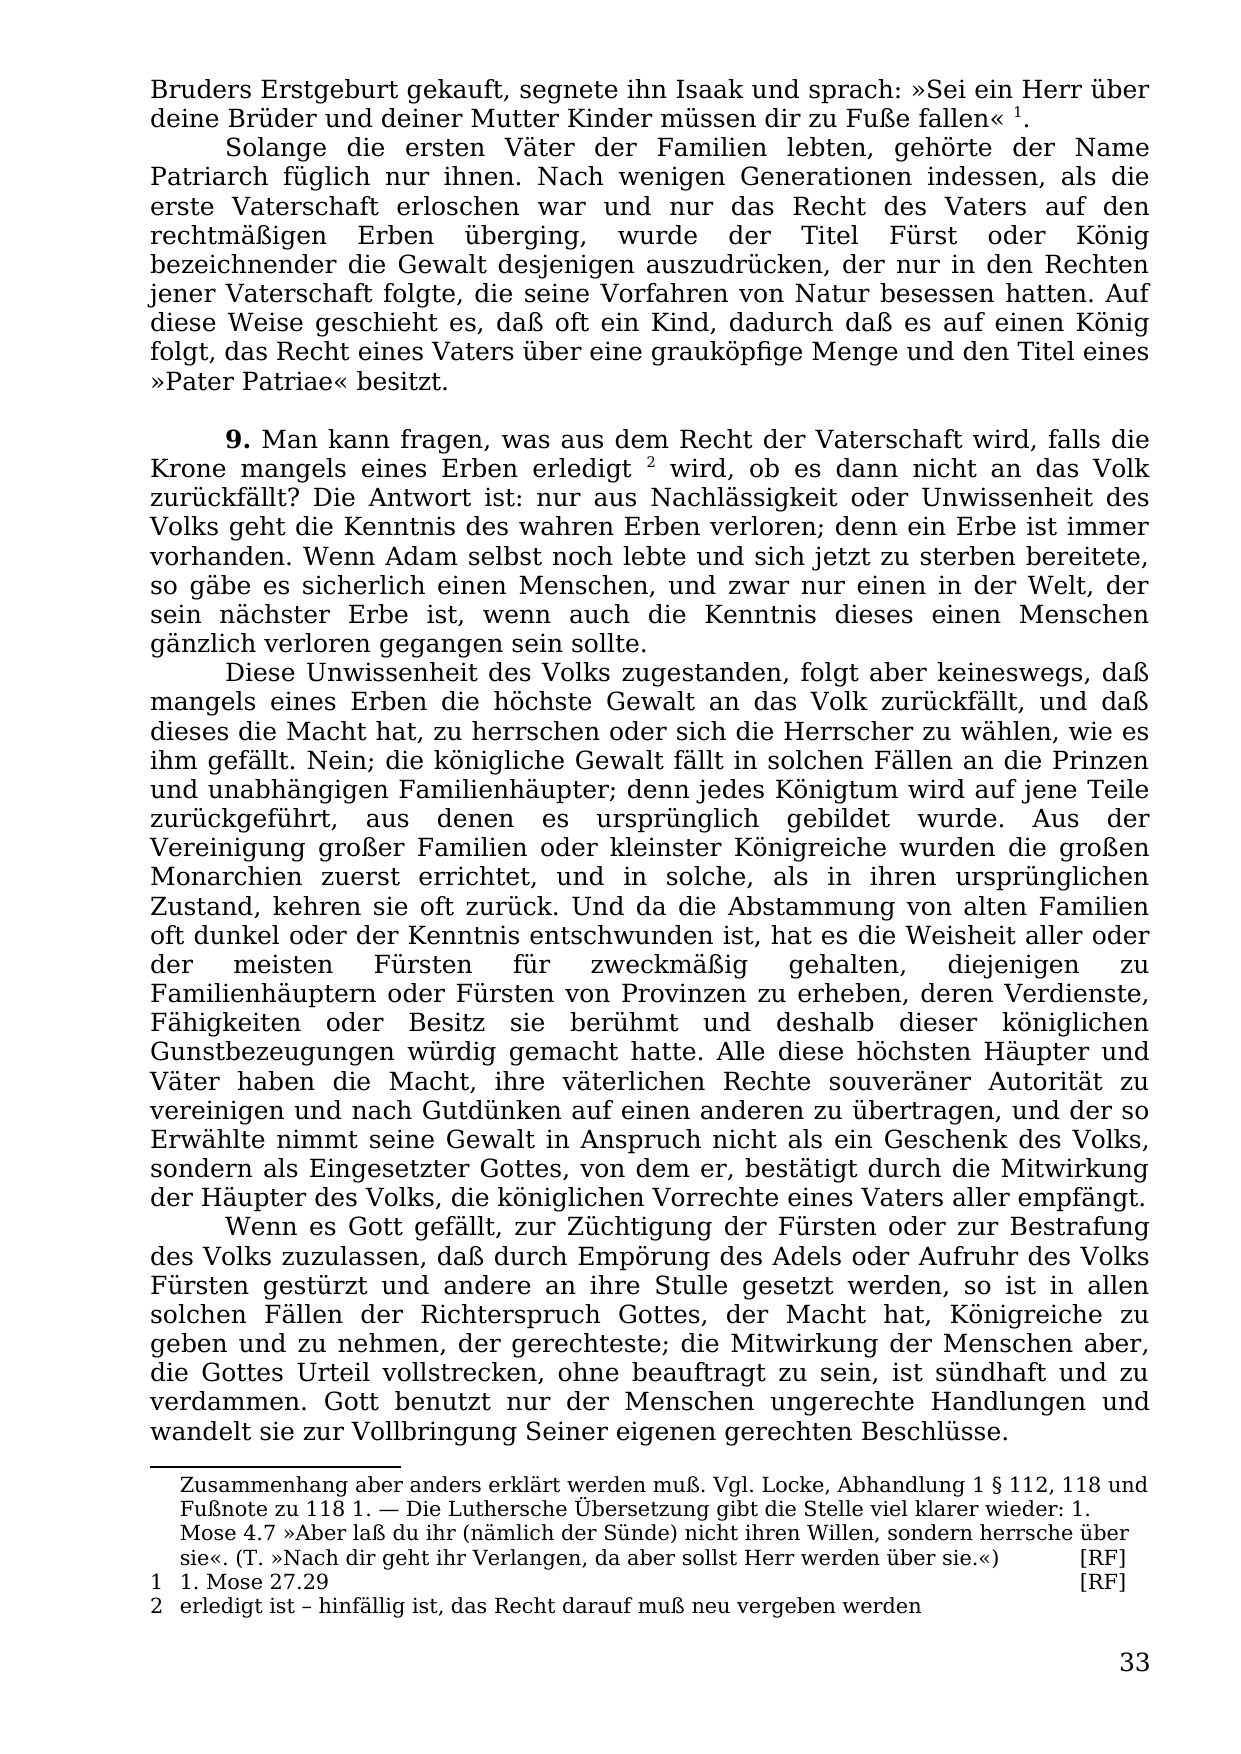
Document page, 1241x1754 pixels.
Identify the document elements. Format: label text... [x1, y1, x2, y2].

text Wenn es Gott gefällt, zur Züchtigung der Fürsten oder zur Bestrafung des Volks zuzulassen, daß durch Empörung des Adels oder Aufruhr des Volks Fürsten gestürzt und andere an ihre Stulle gesetzt werden, so ist in allen solchen Fällen der Richterspruch Gottes, der Macht hat, Königreiche zu geben und zu nehmen, der gerechteste; die Mitwirkung der Menschen aber, die Gottes Urteil vollstrecken, ohne beauftragt zu sein, ist sündhaft und zu verdammen. Gott benutzt nur der Menschen ungerechte Handlungen und wandelt sie zur Vollbringung Seiner eigenen gerechten Beschlüsse. [150, 1212, 1151, 1446]
text Bruders Erstgeburt gekauft, segnete ihn Isaak und sprach: »Sei ein Herr über deine Brüder und deiner Mutter Kinder müssen dir zu Fuße fallen« . [150, 75, 1151, 133]
text 1. Mose 27.29 [RF] [150, 1570, 1151, 1594]
text Zusammenhang aber anders erklärt werden muß. Vgl. Locke, Abhandlung 1 § 112, 118 und Fußnote zu 118 1. — Die Luthersche Übersetzung gibt die Stelle viel klarer wieder: 1. Mose 4.7 »Aber laß du ihr (nämlich der Sünde) nicht ihren Willen, sondern herrsche über sie«. (T. »Nach dir geht ihr Verlangen, da aber sollst Herr werden über sie.«) [RF] [150, 1473, 1151, 1570]
text 9. Man kann fragen, was aus dem Recht der Vaterschaft wird, falls die Krone mangels eines Erben erledigt wird, ob es dann nicht an das Volk zurückfällt? Die Antwort ist: nur aus Nachlässigkeit oder Unwissenheit des Volks geht die Kenntnis des wahren Erben verloren; denn ein Erbe ist immer vorhanden. Wenn Adam selbst noch lebte und sich jetzt zu sterben bereitete, so gäbe es sicherlich einen Menschen, und zwar nur einen in der Welt, der sein nächster Erbe ist, wenn auch die Kenntnis dieses einen Menschen gänzlich verloren gegangen sein sollte. [150, 396, 1151, 658]
text Diese Unwissenheit des Volks zugestanden, folgt aber keineswegs, daß mangels eines Erben die höchste Gewalt an das Volk zurückfällt, und daß dieses die Macht hat, zu herrschen oder sich die Herrscher zu wählen, wie es ihm gefällt. Nein; die königliche Gewalt fällt in solchen Fällen an die Prinzen und unabhängigen Familienhäupter; denn jedes Königtum wird auf jene Teile zurückgeführt, aus denen es ursprünglich gebildet wurde. Aus der Vereinigung großer Familien oder kleinster Königreiche wurden die großen Monarchien zuerst errichtet, und in solche, als in ihren ursprünglichen Zustand, kehren sie oft zurück. Und da die Abstammung von alten Familien oft dunkel oder der Kenntnis entschwunden ist, hat es die Weisheit aller oder der meisten Fürsten für zweckmäßig gehalten, diejenigen zu Familienhäuptern oder Fürsten von Provinzen zu erheben, deren Verdienste, Fähigkeiten oder Besitz sie berühmt und deshalb dieser königlichen Gunstbezeugungen würdig gemacht hatte. Alle diese höchsten Häupter und Väter haben die Macht, ihre väterlichen Rechte souveräner Autorität zu vereinigen und nach Gutdünken auf einen anderen zu übertragen, und der so Erwählte nimmt seine Gewalt in Anspruch nicht als ein Geschenk des Volks, sondern als Eingesetzter Gottes, von dem er, bestätigt durch die Mitwirkung der Häupter des Volks, die königlichen Vorrechte eines Vaters aller empfängt. [150, 658, 1151, 1212]
text Solange die ersten Väter der Familien lebten, gehörte der Name Patriarch füglich nur ihnen. Nach wenigen Generationen indessen, als die erste Vaterschaft erloschen war und nur das Recht des Vaters auf den rechtmäßigen Erben überging, wurde der Titel Fürst oder König bezeichnender die Gewalt desjenigen auszudrücken, der nur in den Rechten jener Vaterschaft folgte, die seine Vorfahren von Natur besessen hatten. Auf diese Weise geschieht es, daß oft ein Kind, dadurch daß es auf einen König folgt, das Recht eines Vaters über eine grauköpfige Menge und den Titel eines »Pater Patriae« besitzt. [150, 133, 1151, 396]
text erledigt ist – hinfällig ist, das Recht darauf muß neu vergeben werden [150, 1594, 1151, 1618]
